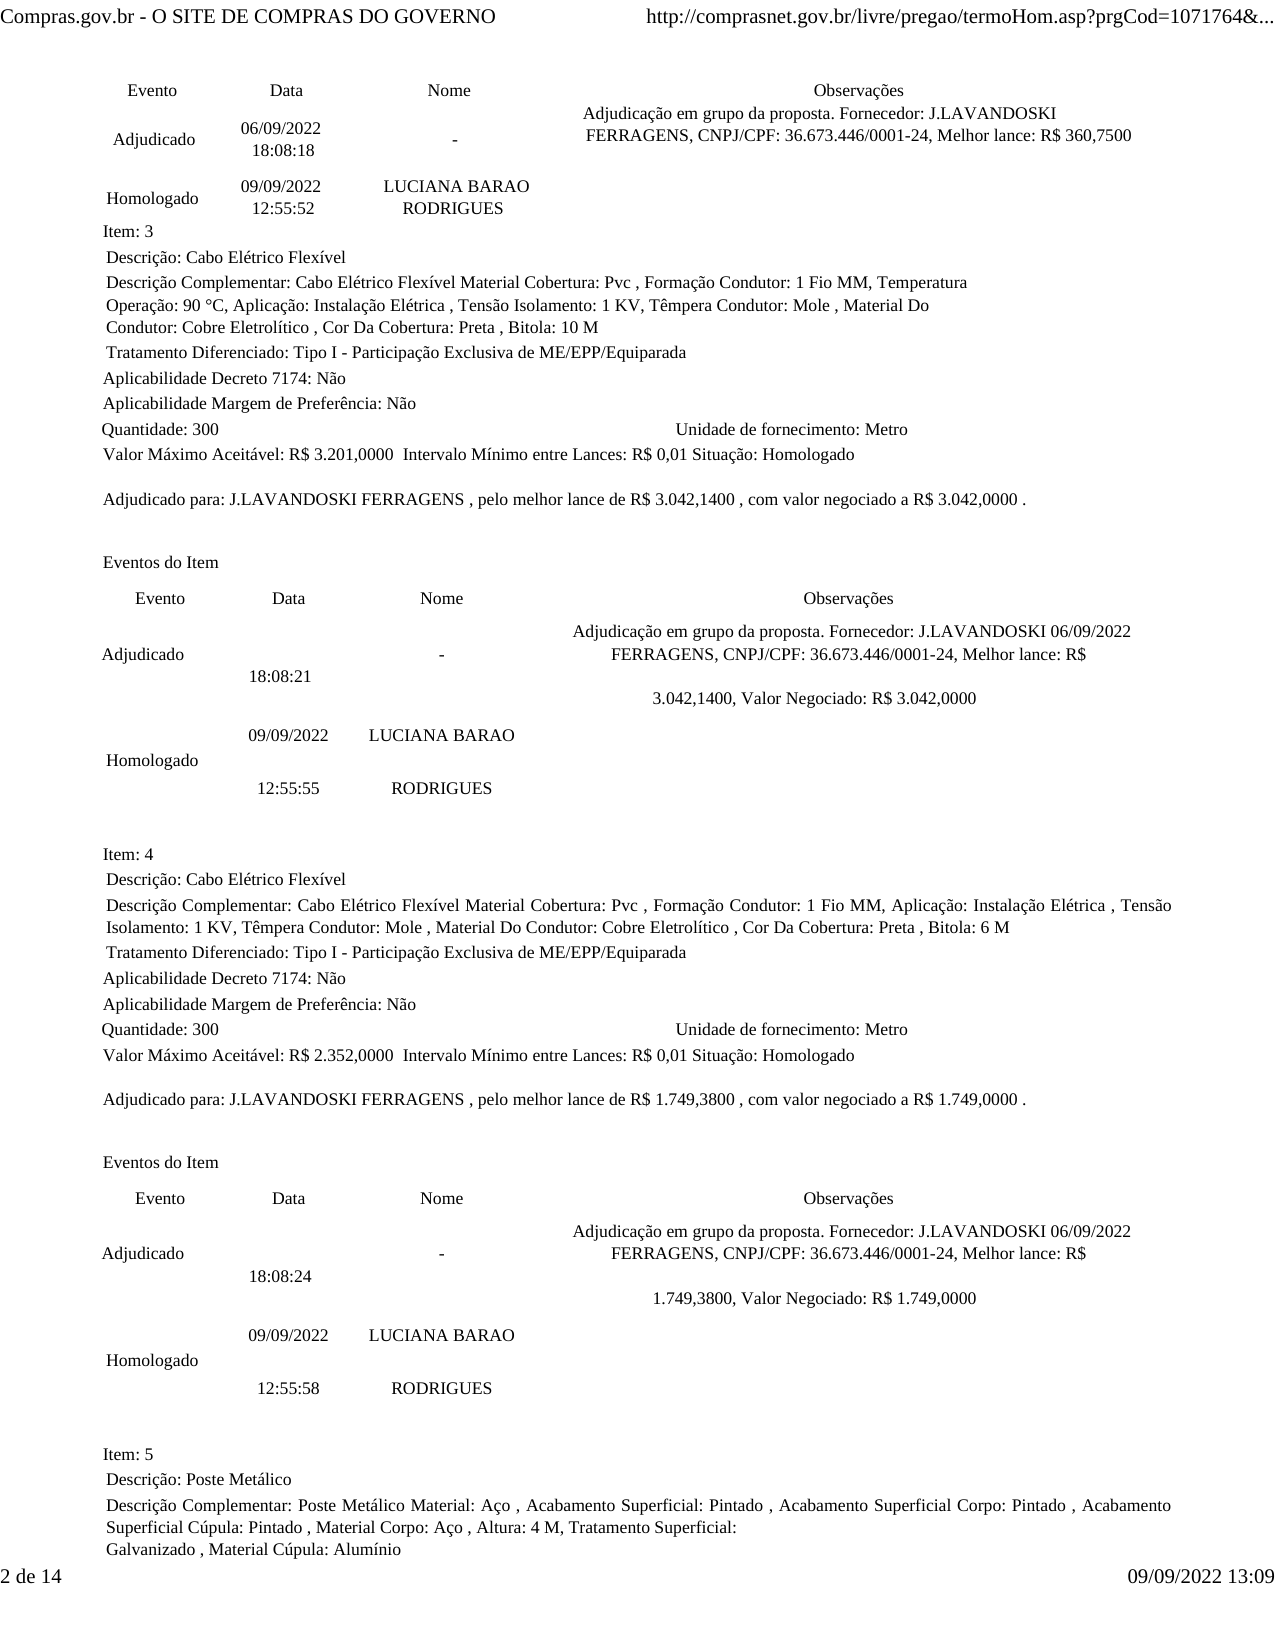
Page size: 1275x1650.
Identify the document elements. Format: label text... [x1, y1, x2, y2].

text Homologado [106, 750, 1173, 770]
table_cell LUCIANA BARAO RODRIGUES [383, 176, 582, 221]
text Item: 5 [103, 1443, 1173, 1464]
text 1.749,3800, Valor Negociado: R$ 1.749,0000 [652, 1288, 1173, 1308]
text Homologado [106, 1349, 1173, 1370]
text Descrição Complementar: Cabo Elétrico Flexível Material Cobertura: Pvc , Formação Condutor: 1 Fio MM, Aplicação: Instalação Elétrica , Tensão Isolamento: 1 KV, Têmpera Condutor: Mole , Material Do Condutor: Cobre Eletrolítico , Cor Da Cobertura: Preta , Bitola: 6 M [106, 895, 1173, 937]
text Evento Data Nome Observações [101, 582, 1173, 610]
text Descrição: Poste Metálico [106, 1469, 1173, 1489]
table_cell - [383, 103, 582, 176]
text Eventos do Item [103, 1152, 1173, 1172]
text Quantidade: 300 Unidade de fornecimento: Metro [101, 419, 1173, 439]
text Valor Máximo Aceitável: R$ 2.352,0000 Intervalo Mínimo entre Lances: R$ 0,01 Situação: Homologado [103, 1044, 1105, 1065]
table_cell [582, 176, 1135, 221]
text Operação: 90 °C, Aplicação: Instalação Elétrica , Tensão Isolamento: 1 KV, Têmpera Condutor: Mole , Material Do [106, 294, 1173, 315]
text 18:08:21 [249, 666, 1173, 686]
text Item: 3 [103, 221, 1173, 242]
table_cell 09/09/2022 12:55:52 [241, 176, 383, 221]
text Aplicabilidade Decreto 7174: Não [103, 368, 1173, 388]
table_header Observações [582, 80, 1135, 103]
text 18:08:24 [249, 1266, 1173, 1286]
text Adjudicado - FERRAGENS, CNPJ/CPF: 36.673.446/0001-24, Melhor lance: R$ [101, 643, 1173, 664]
text Descrição: Cabo Elétrico Flexível [106, 869, 1173, 889]
text 3.042,1400, Valor Negociado: R$ 3.042,0000 [652, 688, 1173, 708]
table_cell Homologado [106, 176, 241, 221]
text Adjudicação em grupo da proposta. Fornecedor: J.LAVANDOSKI 06/09/2022 [237, 1221, 1173, 1241]
text Tratamento Diferenciado: Tipo I - Participação Exclusiva de ME/EPP/Equiparada [106, 942, 1173, 963]
text Adjudicação em grupo da proposta. Fornecedor: J.LAVANDOSKI 06/09/2022 [237, 621, 1173, 641]
text Item: 4 [103, 844, 1173, 864]
text Evento Data Nome Observações [101, 1182, 1173, 1210]
text Descrição: Cabo Elétrico Flexível [106, 247, 1173, 267]
text 09/09/2022 LUCIANA BARAO [101, 1319, 1173, 1347]
text Descrição Complementar: Cabo Elétrico Flexível Material Cobertura: Pvc , Formação Condutor: 1 Fio MM, Temperatura [106, 272, 1173, 293]
text Aplicabilidade Margem de Preferência: Não [103, 993, 1173, 1014]
text Adjudicado para: J.LAVANDOSKI FERRAGENS , pelo melhor lance de R$ 1.749,3800 , com valor negociado a R$ 1.749,0000 . [103, 1089, 1173, 1109]
text 12:55:55 RODRIGUES [101, 772, 1173, 800]
text Aplicabilidade Margem de Preferência: Não [103, 393, 1173, 413]
text Eventos do Item [103, 552, 1173, 572]
text Descrição Complementar: Poste Metálico Material: Aço , Acabamento Superficial: Pintado , Acabamento Superficial Corpo: Pintado , Acabamento Superficial Cúpula: Pintado , Material Corpo: Aço , Altura: 4 M, Tratamento Superficial: [106, 1494, 1173, 1537]
text Adjudicado para: J.LAVANDOSKI FERRAGENS , pelo melhor lance de R$ 3.042,1400 , com valor negociado a R$ 3.042,0000 . [103, 489, 1173, 509]
text Tratamento Diferenciado: Tipo I - Participação Exclusiva de ME/EPP/Equiparada [106, 342, 1173, 363]
text Galvanizado , Material Cúpula: Alumínio [106, 1539, 1173, 1559]
table_cell 06/09/2022 18:08:18 [241, 103, 383, 176]
text 12:55:58 RODRIGUES [101, 1372, 1173, 1400]
table_header Data [241, 80, 383, 103]
text Aplicabilidade Decreto 7174: Não [103, 968, 1173, 988]
text Valor Máximo Aceitável: R$ 3.201,0000 Intervalo Mínimo entre Lances: R$ 0,01 Situação: Homologado [103, 444, 1105, 464]
text Adjudicado - FERRAGENS, CNPJ/CPF: 36.673.446/0001-24, Melhor lance: R$ [101, 1243, 1173, 1263]
text Condutor: Cobre Eletrolítico , Cor Da Cobertura: Preta , Bitola: 10 M [106, 317, 1173, 337]
text 09/09/2022 LUCIANA BARAO [101, 719, 1173, 747]
table_header Evento [106, 80, 241, 103]
text Quantidade: 300 Unidade de fornecimento: Metro [101, 1019, 1173, 1039]
table_cell Adjudicado [106, 103, 241, 176]
table_header Nome [383, 80, 582, 103]
table_cell Adjudicação em grupo da proposta. Fornecedor: J.LAVANDOSKI FERRAGENS, CNPJ/CPF: 36.673.446/0001-24, Melhor lance: R$ 360,7500 [582, 103, 1135, 176]
